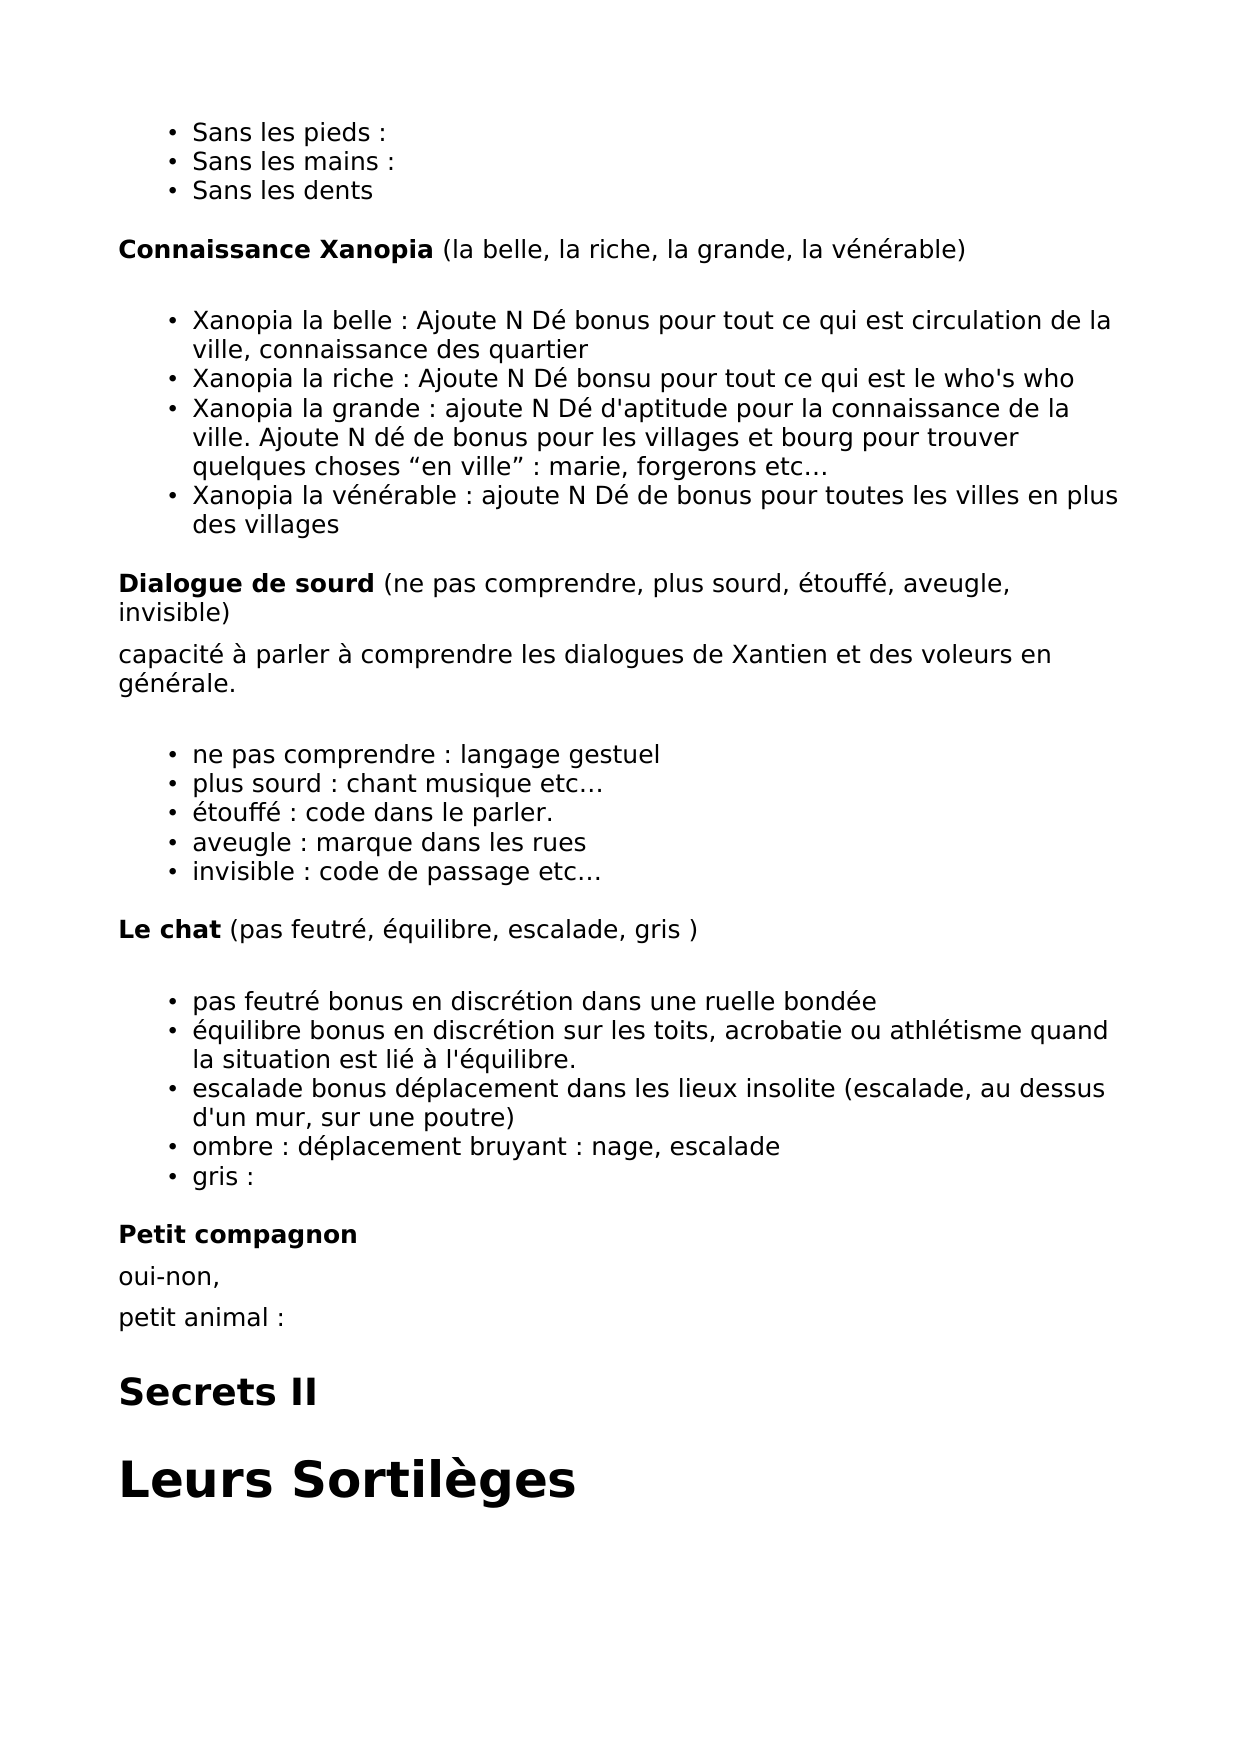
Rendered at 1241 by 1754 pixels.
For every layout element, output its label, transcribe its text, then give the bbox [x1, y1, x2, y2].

text oui-non, [118, 1262, 1122, 1291]
list Sans les mains : [177, 147, 1122, 176]
list aveugle : marque dans les rues [177, 828, 1122, 857]
list Sans les pieds : [177, 118, 1122, 147]
list Xanopia la belle : Ajoute N Dé bonus pour tout ce qui est circulation de la ville, connaissance des quartier [177, 306, 1122, 364]
list escalade bonus déplacement dans les lieux insolite (escalade, au dessus d'un mur, sur une poutre) [177, 1074, 1122, 1132]
text capacité à parler à comprendre les dialogues de Xantien et des voleurs en générale. [118, 640, 1122, 698]
list équilibre bonus en discrétion sur les toits, acrobatie ou athlétisme quand la situation est lié à l'équilibre. [177, 1016, 1122, 1074]
list Xanopia la riche : Ajoute N Dé bonsu pour tout ce qui est le who's who [177, 364, 1122, 394]
text Dialogue de sourd (ne pas comprendre, plus sourd, étouffé, aveugle, invisible) [118, 569, 1122, 627]
list gris : [177, 1162, 1122, 1191]
list étouffé : code dans le parler. [177, 798, 1122, 828]
text Petit compagnon [118, 1220, 1122, 1249]
list Xanopia la vénérable : ajoute N Dé de bonus pour toutes les villes en plus des villages [177, 481, 1122, 539]
text petit animal : [118, 1304, 1122, 1333]
text Le chat (pas feutré, équilibre, escalade, gris ) [118, 916, 1122, 945]
text Connaissance Xanopia (la belle, la riche, la grande, la vénérable) [118, 235, 1122, 264]
subtitle Leurs Sortilèges [118, 1451, 1122, 1510]
list Xanopia la grande : ajoute N Dé d'aptitude pour la connaissance de la ville. Ajoute N dé de bonus pour les villages et bourg pour trouver quelques choses “en ville” : marie, forgerons etc… [177, 394, 1122, 481]
list Sans les dents [177, 176, 1122, 206]
list ombre : déplacement bruyant : nage, escalade [177, 1132, 1122, 1162]
list plus sourd : chant musique etc… [177, 769, 1122, 798]
subtitle Secrets II [118, 1370, 1122, 1414]
list invisible : code de passage etc… [177, 857, 1122, 886]
list ne pas comprendre : langage gestuel [177, 740, 1122, 769]
list pas feutré bonus en discrétion dans une ruelle bondée [177, 987, 1122, 1016]
